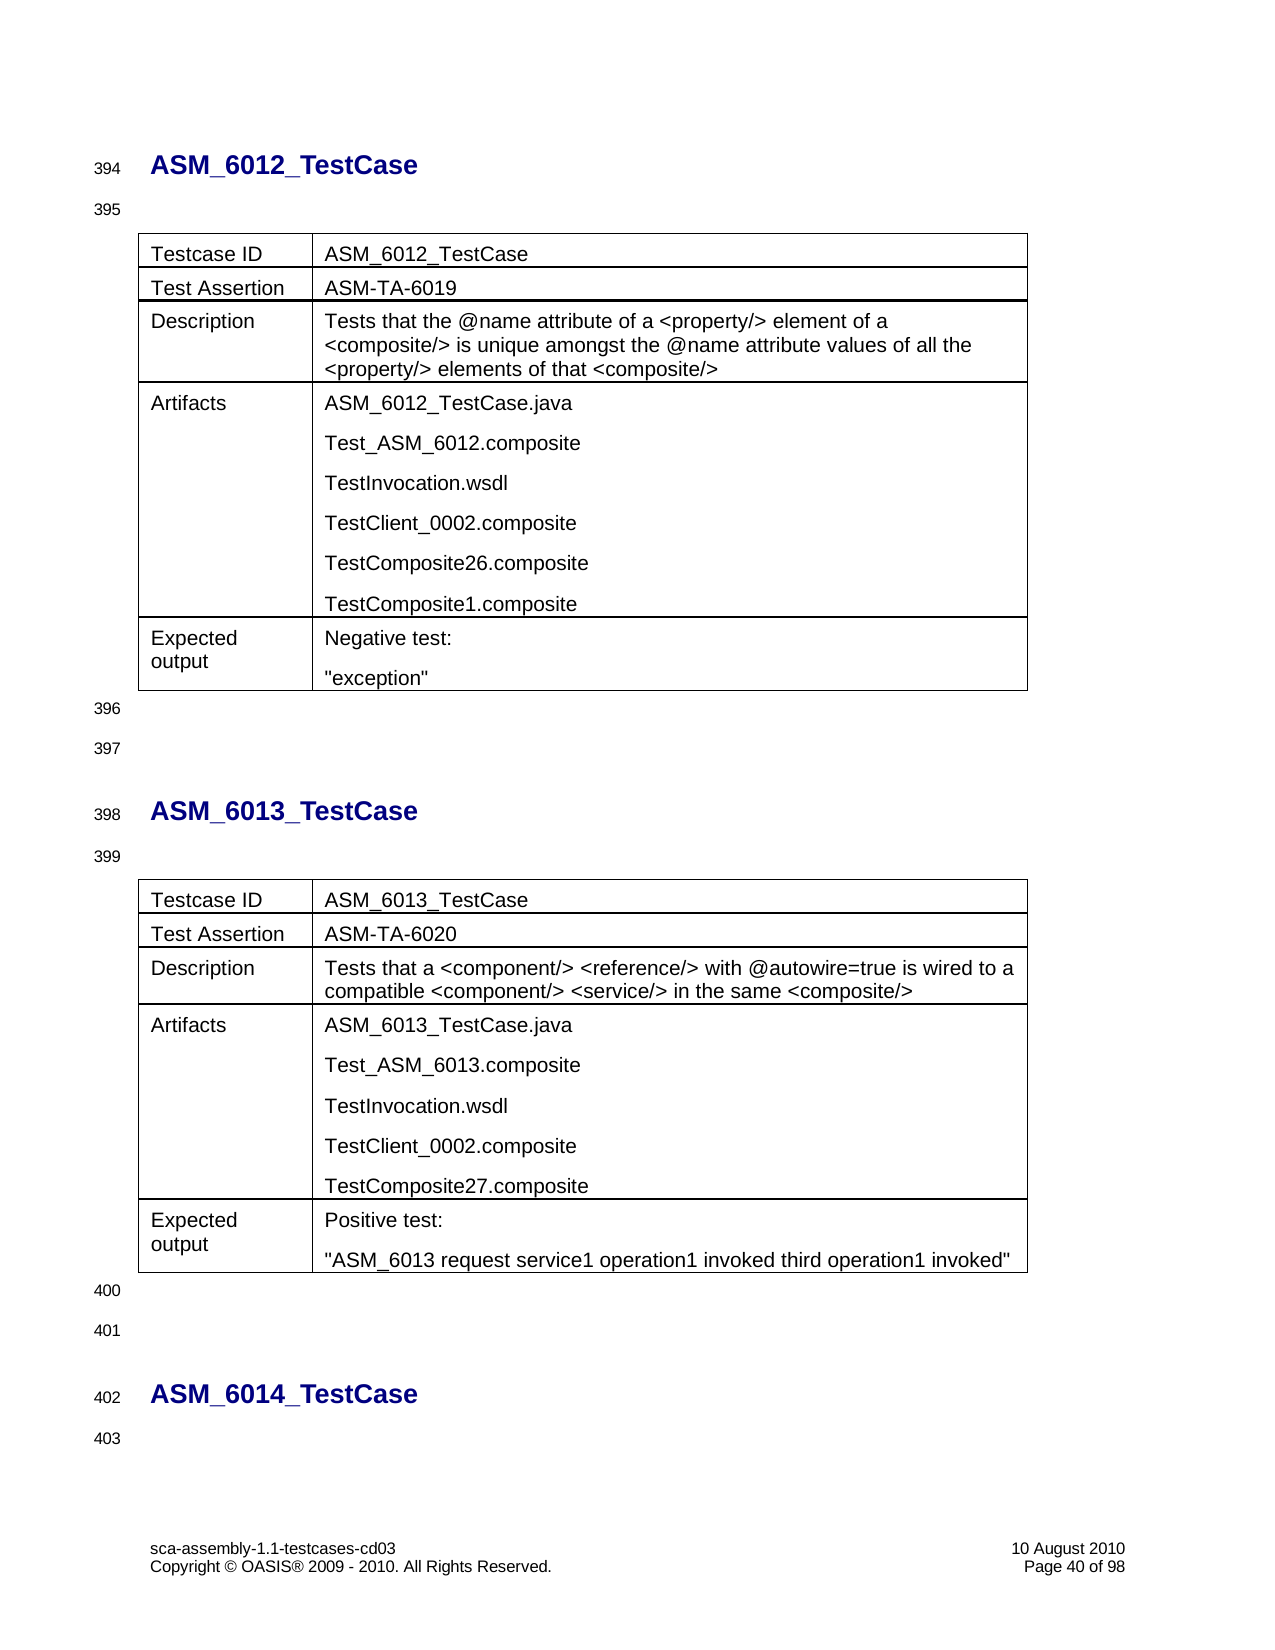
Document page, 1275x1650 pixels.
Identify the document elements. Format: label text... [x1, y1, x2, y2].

table_cell Description [139, 948, 312, 1003]
table_cell ASM_6013_TestCase.java Test_ASM_6013.composite TestInvocation.wsdl TestClient_0002.composite TestComposite27.composite [313, 1005, 1027, 1198]
table_cell Tests that a <component/> <reference/> with @autowire=true is wired to a compatible <component/> <service/> in the same <composite/> [313, 948, 1027, 1003]
table_cell Test Assertion [139, 268, 312, 299]
subtitle ASM_6012_TestCase [150, 150, 1125, 180]
subtitle ASM_6014_TestCase [150, 1379, 1125, 1409]
table_cell Artifacts [139, 383, 312, 616]
table_cell Positive test: "ASM_6013 request service1 operation1 invoked third operation1 invoked" [313, 1200, 1027, 1272]
table_cell ASM-TA-6019 [313, 268, 1027, 299]
table_header Testcase ID [139, 880, 312, 912]
table_cell ASM_6012_TestCase.java Test_ASM_6012.composite TestInvocation.wsdl TestClient_0002.composite TestComposite26.composite TestComposite1.composite [313, 383, 1027, 616]
table_cell Negative test: "exception" [313, 618, 1027, 690]
table_header ASM_6013_TestCase [313, 880, 1027, 912]
table_cell ASM-TA-6020 [313, 914, 1027, 946]
table_cell Description [139, 302, 312, 381]
table_cell Expected output [139, 618, 312, 690]
table_header Testcase ID [139, 234, 312, 266]
table_header ASM_6012_TestCase [313, 234, 1027, 266]
table_cell Test Assertion [139, 914, 312, 946]
table_cell Artifacts [139, 1005, 312, 1198]
table_cell Tests that the @name attribute of a <property/> element of a <composite/> is unique amongst the @name attribute values of all the <property/> elements of that <composite/> [313, 302, 1027, 381]
subtitle ASM_6013_TestCase [150, 796, 1125, 826]
table_cell Expected output [139, 1200, 312, 1272]
